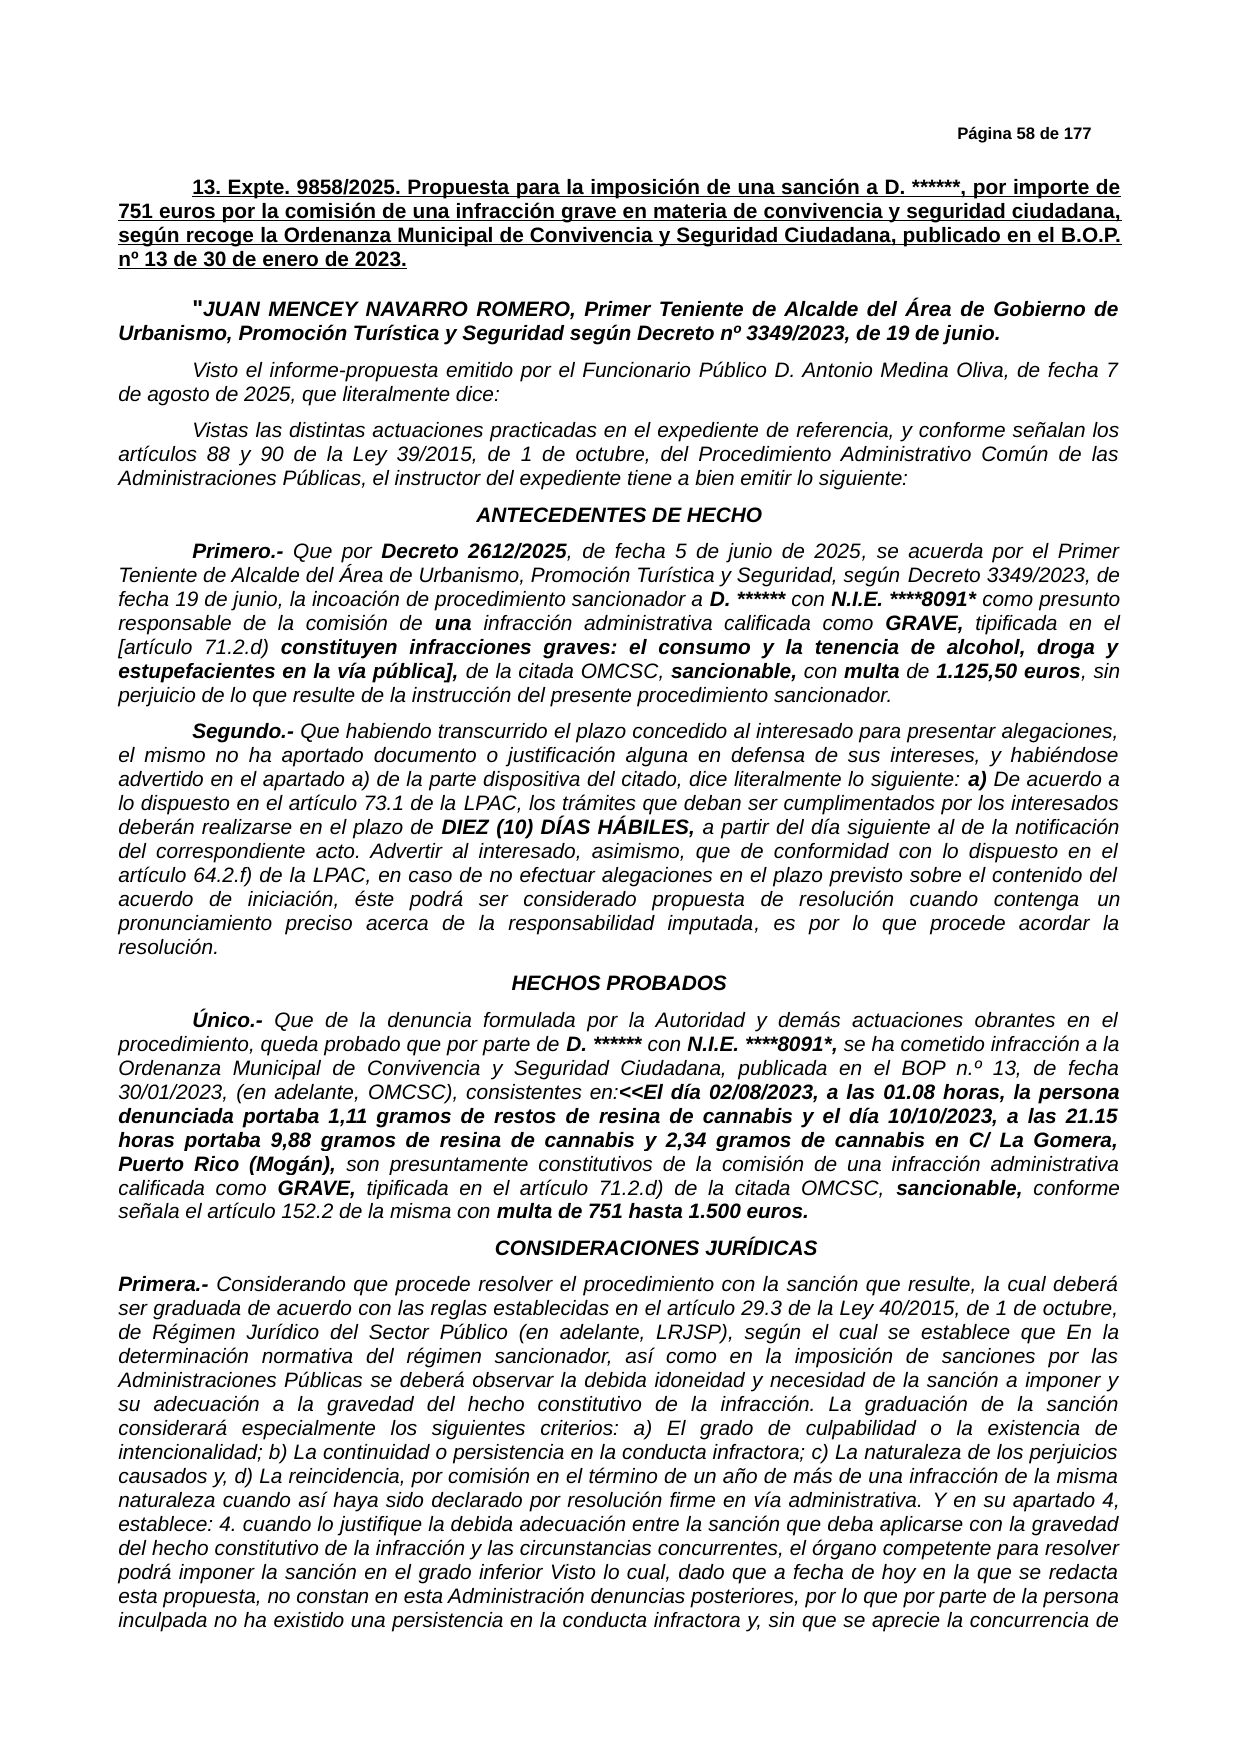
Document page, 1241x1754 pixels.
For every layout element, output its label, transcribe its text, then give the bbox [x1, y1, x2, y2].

text CONSIDERACIONES JURÍDICAS [118, 1236, 1122, 1260]
text nº 13 de 30 de enero de 2023. [118, 245, 1122, 271]
text Primero.- Que por Decreto 2612/2025, de fecha 5 de junio de 2025, se acuerda por el Primer Teniente de Alcalde del Área de Urbanismo, Promoción Turística y Seguridad, según Decreto 3349/2023, de fecha 19 de junio, la incoación de procedimiento sancionador a D. ****** con N.I.E. ****8091* como presunto responsable de la comisión de una infracción administrativa calificada como GRAVE, tipificada en el [artículo 71.2.d) constituyen infracciones graves: el consumo y la tenencia de alcohol, droga y estupefacientes en la vía pública], de la citada OMCSC, sancionable, con multa de 1.125,50 euros, sin perjuicio de lo que resulte de la instrucción del presente procedimiento sancionador. [118, 539, 1122, 707]
text Vistas las distintas actuaciones practicadas en el expediente de referencia, y conforme señalan los artículos 88 y 90 de la Ley 39/2015, de 1 de octubre, del Procedimiento Administrativo Común de las Administraciones Públicas, el instructor del expediente tiene a bien emitir lo siguiente: [118, 418, 1122, 490]
text 13. Expte. 9858/2025. Propuesta para la imposición de una sanción a D. ******, por importe de 751 euros por la comisión de una infracción grave en materia de convivencia y seguridad ciudadana, [118, 175, 1122, 220]
text "JUAN MENCEY NAVARRO ROMERO, Primer Teniente de Alcalde del Área de Gobierno de Urbanismo, Promoción Turística y Seguridad según Decreto nº 3349/2023, de 19 de junio. [118, 295, 1122, 345]
text Visto el informe-propuesta emitido por el Funcionario Público D. Antonio Medina Oliva, de fecha 7 de agosto de 2025, que literalmente dice: [118, 358, 1122, 406]
text HECHOS PROBADOS [118, 971, 1122, 995]
text Primera.- Considerando que procede resolver el procedimiento con la sanción que resulte, la cual deberá ser graduada de acuerdo con las reglas establecidas en el artículo 29.3 de la Ley 40/2015, de 1 de octubre, de Régimen Jurídico del Sector Público (en adelante, LRJSP), según el cual se establece que En la determinación normativa del régimen sancionador, así como en la imposición de sanciones por las Administraciones Públicas se deberá observar la debida idoneidad y necesidad de la sanción a imponer y su adecuación a la gravedad del hecho constitutivo de la infracción. La graduación de la sanción considerará especialmente los siguientes criterios: a) El grado de culpabilidad o la existencia de intencionalidad; b) La continuidad o persistencia en la conducta infractora; c) La naturaleza de los perjuicios causados y, d) La reincidencia, por comisión en el término de un año de más de una infracción de la misma naturaleza cuando así haya sido declarado por resolución firme en vía administrativa. Y en su apartado 4, establece: 4. cuando lo justifique la debida adecuación entre la sanción que deba aplicarse con la gravedad del hecho constitutivo de la infracción y las circunstancias concurrentes, el órgano competente para resolver podrá imponer la sanción en el grado inferior Visto lo cual, dado que a fecha de hoy en la que se redacta esta propuesta, no constan en esta Administración denuncias posteriores, por lo que por parte de la persona inculpada no ha existido una persistencia en la conducta infractora y, sin que se aprecie la concurrencia de [118, 1272, 1122, 1632]
text Único.- Que de la denuncia formulada por la Autoridad y demás actuaciones obrantes en el procedimiento, queda probado que por parte de D. ****** con N.I.E. ****8091*, se ha cometido infracción a la Ordenanza Municipal de Convivencia y Seguridad Ciudadana, publicada en el BOP n.º 13, de fecha 30/01/2023, (en adelante, OMCSC), consistentes en:<<El día 02/08/2023, a las 01.08 horas, la persona denunciada portaba 1,11 gramos de restos de resina de cannabis y el día 10/10/2023, a las 21.15 horas portaba 9,88 gramos de resina de cannabis y 2,34 gramos de cannabis en C/ La Gomera, Puerto Rico (Mogán), son presuntamente constitutivos de la comisión de una infracción administrativa calificada como GRAVE, tipificada en el artículo 71.2.d) de la citada OMCSC, sancionable, conforme señala el artículo 152.2 de la misma con multa de 751 hasta 1.500 euros. [118, 1008, 1122, 1223]
text Segundo.- Que habiendo transcurrido el plazo concedido al interesado para presentar alegaciones, el mismo no ha aportado documento o justificación alguna en defensa de sus intereses, y habiéndose advertido en el apartado a) de la parte dispositiva del citado, dice literalmente lo siguiente: a) De acuerdo a lo dispuesto en el artículo 73.1 de la LPAC, los trámites que deban ser cumplimentados por los interesados deberán realizarse en el plazo de DIEZ (10) DÍAS HÁBILES, a partir del día siguiente al de la notificación del correspondiente acto. Advertir al interesado, asimismo, que de conformidad con lo dispuesto en el artículo 64.2.f) de la LPAC, en caso de no efectuar alegaciones en el plazo previsto sobre el contenido del acuerdo de iniciación, éste podrá ser considerado propuesta de resolución cuando contenga un pronunciamiento preciso acerca de la responsabilidad imputada, es por lo que procede acordar la resolución. [118, 719, 1122, 959]
text ANTECEDENTES DE HECHO [118, 502, 1122, 526]
text según recoge la Ordenanza Municipal de Convivencia y Seguridad Ciudadana, publicado en el B.O.P. [118, 221, 1122, 244]
